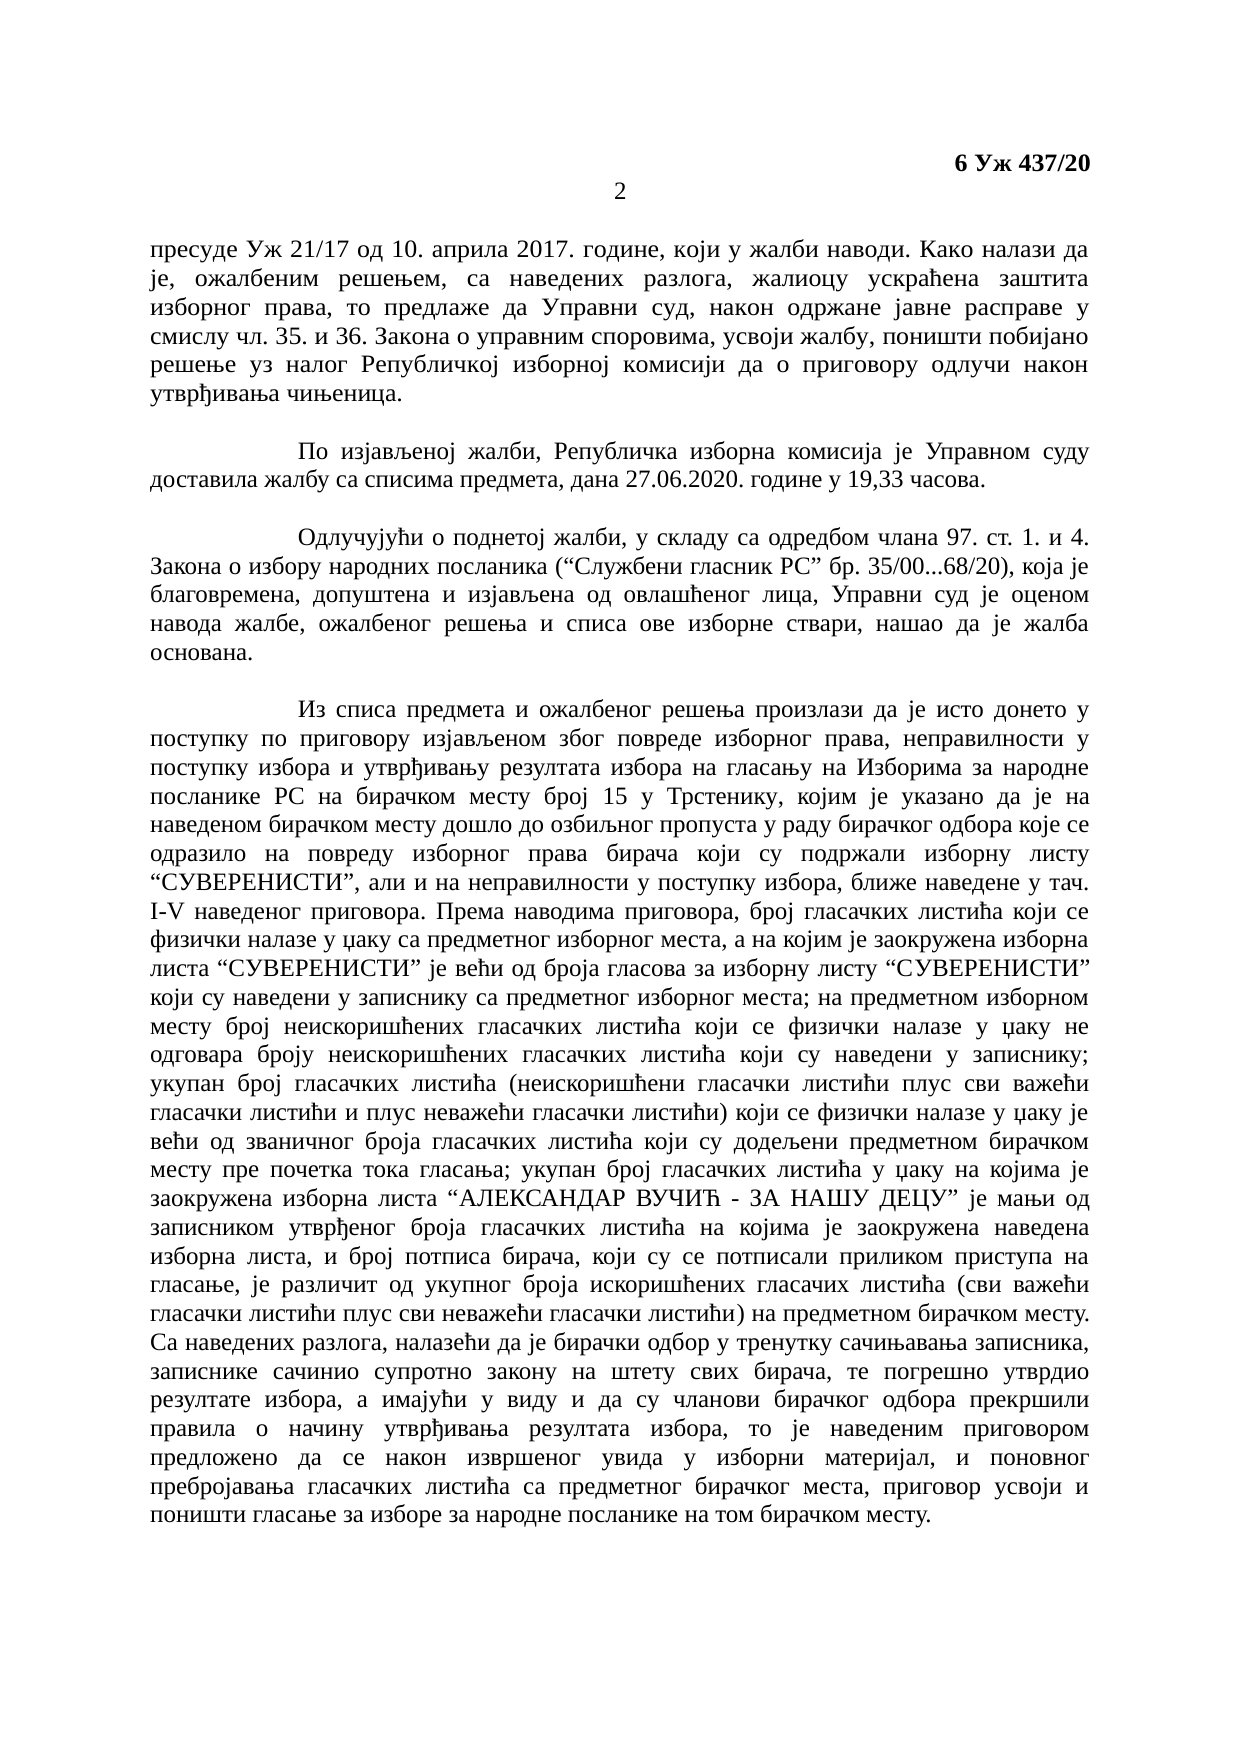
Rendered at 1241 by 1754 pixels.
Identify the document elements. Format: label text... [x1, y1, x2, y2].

text Одлучујући о поднетој жалби, у складу са одредбом члана 97. ст. 1. и 4. Закона о избору народних посланика (“Службени гласник РС” бр. 35/00...68/20), која је благовремена, допуштена и изјављена од овлашћеног лица, Управни суд је оценом навода жалбе, ожалбеног решења и списа ове изборне ствари, нашао да је жалба основана. [150, 522, 1090, 666]
text Из списа предмета и ожалбеног решења произлази да је исто донето у поступку по приговору изјављеном због повреде изборног права, неправилности у поступку избора и утврђивању резултата избора на гласању на Изборима за народне посланике РС на бирачком месту број 15 у Трстенику, којим је указано да је на наведеном бирачком месту дошло до озбиљног пропуста у раду бирачког одбора које се одразило на повреду изборног права бирача који су подржали изборну листу “СУВЕРЕНИСТИ”, али и на неправилности у поступку избора, ближе наведене у тач. I-V наведеног приговора. Према наводима приговора, број гласачких листића који се физички налазе у џаку са предметног изборног места, а на којим је заокружена изборна листа “СУВЕРЕНИСТИ” је већи од броја гласова за изборну листу “СУВЕРЕНИСТИ” који су наведени у записнику са предметног изборног места; на предметном изборном месту број неискоришћених гласачких листића који се физички налазе у џаку не одговара броју неискоришћених гласачких листића који су наведени у записнику; укупан број гласачких листића (неискоришћени гласачки листићи плус сви важећи гласачки листићи и плус неважећи гласачки листићи) који се физички налазе у џаку је већи од званичног броја гласачких листића који су додељени предметном бирачком месту пре почетка тока гласања; укупан број гласачких листића у џаку на којима је заокружена изборна листа “АЛЕКСАНДАР ВУЧИЋ - ЗА НАШУ ДЕЦУ” је мањи од записником утврђеног броја гласачких листића на којима је заокружена наведена изборна листа, и број потписа бирача, који су се потписали приликом приступа на гласање, је различит од укупног броја искоришћених гласачих листића (сви важећи гласачки листићи плус сви неважећи гласачки листићи) на предметном бирачком месту. Са наведених разлога, налазећи да је бирачки одбор у тренутку сачињавања записника, записнике сачинио супротно закону на штету свих бирача, те погрешно утврдио резултате избора, а имајући у виду и да су чланови бирачког одбора прекршили правила о начину утврђивања резултата избора, то је наведеним приговором предложено да се након извршеног увида у изборни материјал, и поновног пребројавања гласачких листића са предметног бирачког места, приговор усвоји и поништи гласање за изборе за народне посланике на том бирачком месту. [150, 694, 1090, 1528]
text По изјављеној жалби, Републичка изборна комисија је Управном суду доставила жалбу са списима предмета, дана 27.06.2020. године у 19,33 часова. [150, 436, 1090, 493]
text пресуде Уж 21/17 од 10. априла 2017. године, који у жалби наводи. Како налази да је, ожалбеним решењем, са наведених разлога, жалиоцу ускраћена заштита изборног права, то предлаже да Управни суд, након одржане јавне расправе у смислу чл. 35. и 36. Закона о управним споровима, усвоји жалбу, поништи побијано решење уз налог Републичкој изборној комисији да о приговору одлучи након утврђивања чињеница. [150, 234, 1090, 407]
